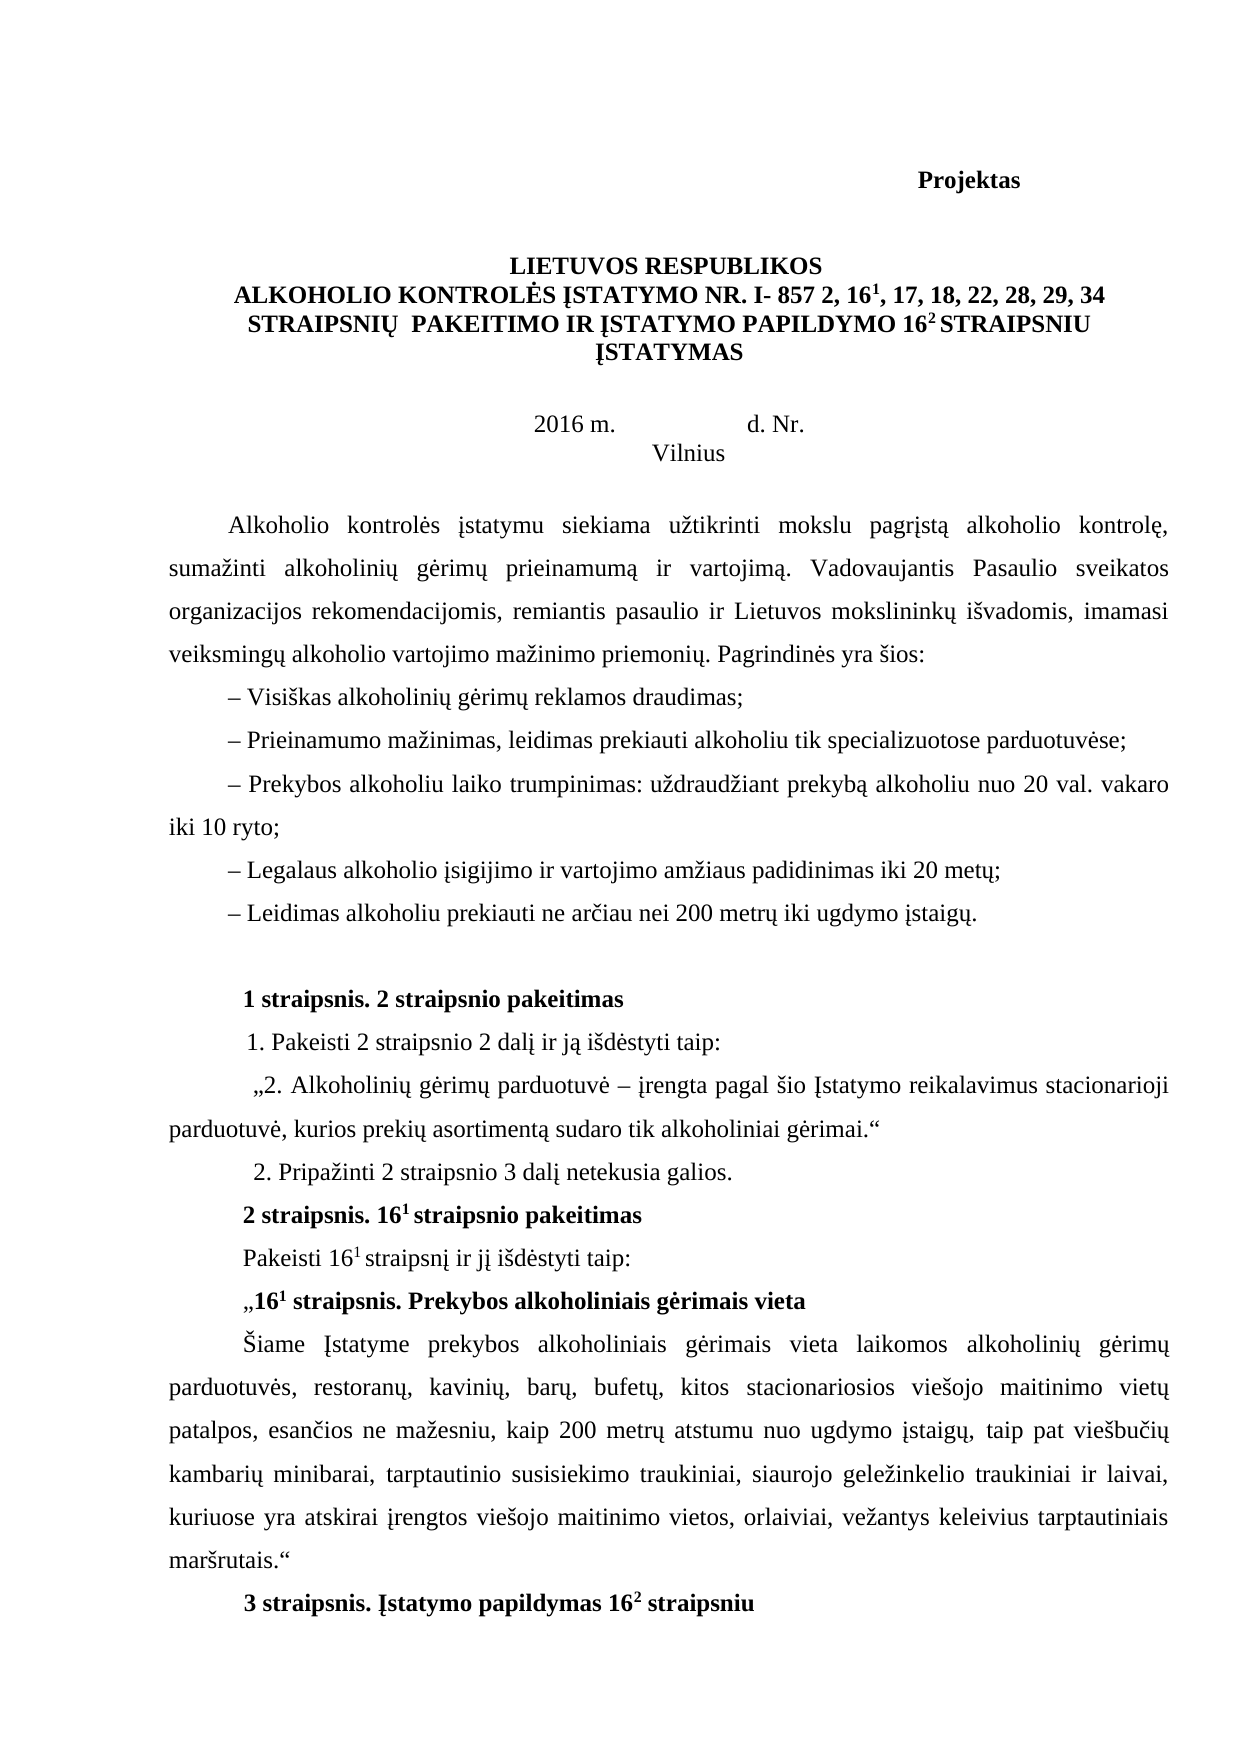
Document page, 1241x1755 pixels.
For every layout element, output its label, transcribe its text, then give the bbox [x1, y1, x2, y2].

text 2. Pripažinti 2 straipsnio 3 dalį netekusia galios. [169, 1157, 1169, 1186]
text ĮSTATYMAS [169, 337, 1169, 366]
text 1. Pakeisti 2 straipsnio 2 dalį ir ją išdėstyti taip: [169, 1027, 1169, 1056]
text 2016 m. d. Nr. [169, 409, 1169, 438]
text – Prieinamumo mažinimas, leidimas prekiauti alkoholiu tik specializuotose parduotuvėse; [169, 726, 1169, 754]
text – Legalaus alkoholio įsigijimo ir vartojimo amžiaus padidinimas iki 20 metų; [169, 855, 1169, 884]
text 3 straipsnis. Įstatymo papildymas 162 straipsniu [169, 1588, 1169, 1617]
text Alkoholio kontrolės įstatymu siekiama užtikrinti mokslu pagrįstą alkoholio kontrolę, sumažinti alkoholinių gėrimų prieinamumą ir vartojimą. Vadovaujantis Pasaulio sveikatos organizacijos rekomendacijomis, remiantis pasaulio ir Lietuvos mokslininkų išvadomis, imamasi veiksmingų alkoholio vartojimo mažinimo priemonių. Pagrindinės yra šios: [169, 510, 1169, 668]
text Pakeisti 161 straipsnį ir jį išdėstyti taip: [243, 1243, 1169, 1272]
text – Visiškas alkoholinių gėrimų reklamos draudimas; [169, 682, 1169, 711]
text 1 straipsnis. 2 straipsnio pakeitimas [243, 984, 1169, 1013]
text ALKOHOLIO KONTROLĖS ĮSTATYMO NR. I- 857 2, 161, 17, 18, 22, 28, 29, 34 STRAIPSNIŲ PAKEITIMO IR ĮSTATYMO PAPILDYMO 162 STRAIPSNIU [169, 280, 1169, 337]
text – Prekybos alkoholiu laiko trumpinimas: uždraudžiant prekybą alkoholiu nuo 20 val. vakaro iki 10 ryto; [169, 769, 1169, 841]
text „2. Alkoholinių gėrimų parduotuvė – įrengta pagal šio Įstatymo reikalavimus stacionarioji parduotuvė, kurios prekių asortimentą sudaro tik alkoholiniai gėrimai.“ [169, 1071, 1169, 1142]
text Šiame Įstatyme prekybos alkoholiniais gėrimais vieta laikomos alkoholinių gėrimų parduotuvės, restoranų, kavinių, barų, bufetų, kitos stacionariosios viešojo maitinimo vietų patalpos, esančios ne mažesniu, kaip 200 metrų atstumu nuo ugdymo įstaigų, taip pat viešbučių kambarių minibarai, tarptautinio susisiekimo traukiniai, siaurojo geležinkelio traukiniai ir laivai, kuriuose yra atskirai įrengtos viešojo maitinimo vietos, orlaiviai, vežantys keleivius tarptautiniais maršrutais.“ [169, 1329, 1169, 1574]
text Projektas [694, 165, 1169, 194]
text „161 straipsnis. Prekybos alkoholiniais gėrimais vieta [243, 1286, 1169, 1315]
text Vilnius [169, 438, 1169, 467]
text – Leidimas alkoholiu prekiauti ne arčiau nei 200 metrų iki ugdymo įstaigų. [169, 898, 1169, 927]
text 2 straipsnis. 161 straipsnio pakeitimas [243, 1200, 1169, 1229]
text LIETUVOS RESPUBLIKOS [169, 251, 1169, 280]
